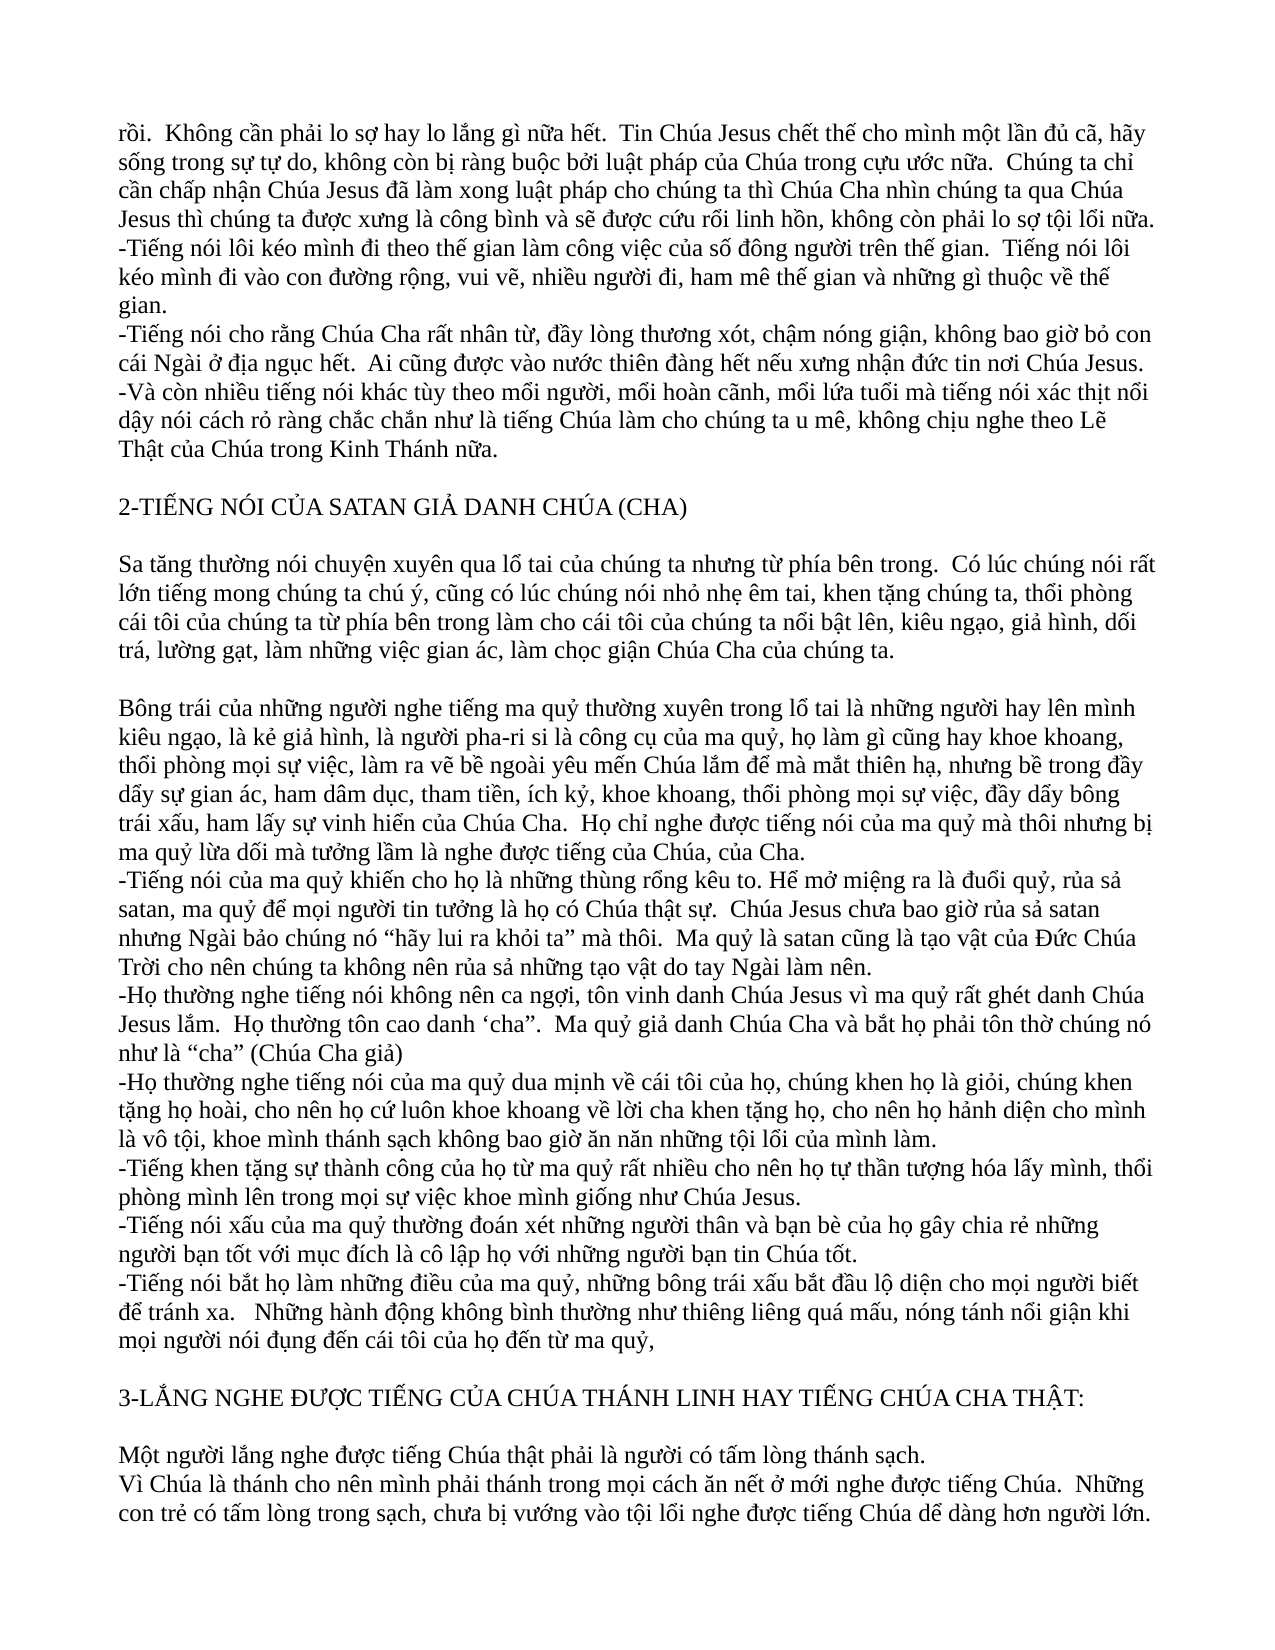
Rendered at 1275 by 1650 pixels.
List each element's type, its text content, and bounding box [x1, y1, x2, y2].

text -Tiếng nói xấu của ma quỷ thường đoán xét những người thân và bạn bè của họ gây chia rẻ những người bạn tốt với mục đích là cô lập họ với những người bạn tin Chúa tốt. [118, 1211, 1157, 1268]
text Vì Chúa là thánh cho nên mình phải thánh trong mọi cách ăn nết ở mới nghe được tiếng Chúa. Những con trẻ có tấm lòng trong sạch, chưa bị vướng vào tội lổi nghe được tiếng Chúa dể dàng hơn người lớn. [118, 1469, 1157, 1527]
text -Họ thường nghe tiếng nói không nên ca ngợi, tôn vinh danh Chúa Jesus vì ma quỷ rất ghét danh Chúa Jesus lắm. Họ thường tôn cao danh ‘cha”. Ma quỷ giả danh Chúa Cha và bắt họ phải tôn thờ chúng nó như là “cha” (Chúa Cha giả) [118, 981, 1157, 1067]
text -Tiếng nói của ma quỷ khiến cho họ là những thùng rổng kêu to. Hể mở miệng ra là đuổi quỷ, rủa sả satan, ma quỷ để mọi người tin tưởng là họ có Chúa thật sự. Chúa Jesus chưa bao giờ rủa sả satan nhưng Ngài bảo chúng nó “hãy lui ra khỏi ta” mà thôi. Ma quỷ là satan cũng là tạo vật của Đức Chúa Trời cho nên chúng ta không nên rủa sả những tạo vật do tay Ngài làm nên. [118, 866, 1157, 981]
text -Tiếng nói bắt họ làm những điều của ma quỷ, những bông trái xấu bắt đầu lộ diện cho mọi người biết để tránh xa. Những hành động không bình thường như thiêng liêng quá mấu, nóng tánh nổi giận khi mọi người nói đụng đến cái tôi của họ đến từ ma quỷ, [118, 1268, 1157, 1354]
text Một người lắng nghe được tiếng Chúa thật phải là người có tấm lòng thánh sạch. [118, 1441, 1157, 1469]
text -Tiếng nói lôi kéo mình đi theo thế gian làm công việc của số đông người trên thế gian. Tiếng nói lôi kéo mình đi vào con đường rộng, vui vẽ, nhiều người đi, ham mê thế gian và những gì thuộc về thế gian. [118, 233, 1157, 319]
text -Tiếng khen tặng sự thành công của họ từ ma quỷ rất nhiều cho nên họ tự thần tượng hóa lấy mình, thổi phòng mình lên trong mọi sự việc khoe mình giống như Chúa Jesus. [118, 1153, 1157, 1211]
text 2-TIẾNG NÓI CỦA SATAN GIẢ DANH CHÚA (CHA) [118, 492, 1157, 521]
text -Tiếng nói cho rằng Chúa Cha rất nhân từ, đầy lòng thương xót, chậm nóng giận, không bao giờ bỏ con cái Ngài ở địa ngục hết. Ai cũng được vào nước thiên đàng hết nếu xưng nhận đức tin nơi Chúa Jesus. [118, 319, 1157, 377]
text rồi. Không cần phải lo sợ hay lo lắng gì nữa hết. Tin Chúa Jesus chết thế cho mình một lần đủ cã, hãy sống trong sự tự do, không còn bị ràng buộc bởi luật pháp của Chúa trong cựu ước nữa. Chúng ta chỉ cần chấp nhận Chúa Jesus đã làm xong luật pháp cho chúng ta thì Chúa Cha nhìn chúng ta qua Chúa Jesus thì chúng ta được xưng là công bình và sẽ được cứu rổi linh hồn, không còn phải lo sợ tội lổi nữa. [118, 118, 1157, 233]
text -Và còn nhiều tiếng nói khác tùy theo mổi người, mổi hoàn cãnh, mổi lứa tuổi mà tiếng nói xác thịt nổi dậy nói cách rỏ ràng chắc chắn như là tiếng Chúa làm cho chúng ta u mê, không chịu nghe theo Lẽ Thật của Chúa trong Kinh Thánh nữa. [118, 377, 1157, 463]
text 3-LẮNG NGHE ĐƯỢC TIẾNG CỦA CHÚA THÁNH LINH HAY TIẾNG CHÚA CHA THẬT: [118, 1383, 1157, 1412]
text -Họ thường nghe tiếng nói của ma quỷ dua mịnh về cái tôi của họ, chúng khen họ là giỏi, chúng khen tặng họ hoài, cho nên họ cứ luôn khoe khoang về lời cha khen tặng họ, cho nên họ hảnh diện cho mình là vô tội, khoe mình thánh sạch không bao giờ ăn năn những tội lổi của mình làm. [118, 1067, 1157, 1153]
text Bông trái của những người nghe tiếng ma quỷ thường xuyên trong lổ tai là những người hay lên mình kiêu ngạo, là kẻ giả hình, là người pha-ri si là công cụ của ma quỷ, họ làm gì cũng hay khoe khoang, thổi phòng mọi sự việc, làm ra vẽ bề ngoài yêu mến Chúa lắm để mà mắt thiên hạ, nhưng bề trong đầy dẩy sự gian ác, ham dâm dục, tham tiền, ích kỷ, khoe khoang, thổi phòng mọi sự việc, đầy dẩy bông trái xấu, ham lấy sự vinh hiển của Chúa Cha. Họ chỉ nghe được tiếng nói của ma quỷ mà thôi nhưng bị ma quỷ lừa dối mà tưởng lầm là nghe được tiếng của Chúa, của Cha. [118, 693, 1157, 866]
text Sa tăng thường nói chuyện xuyên qua lổ tai của chúng ta nhưng từ phía bên trong. Có lúc chúng nói rất lớn tiếng mong chúng ta chú ý, cũng có lúc chúng nói nhỏ nhẹ êm tai, khen tặng chúng ta, thổi phòng cái tôi của chúng ta từ phía bên trong làm cho cái tôi của chúng ta nổi bật lên, kiêu ngạo, giả hình, dối trá, lường gạt, làm những việc gian ác, làm chọc giận Chúa Cha của chúng ta. [118, 549, 1157, 664]
